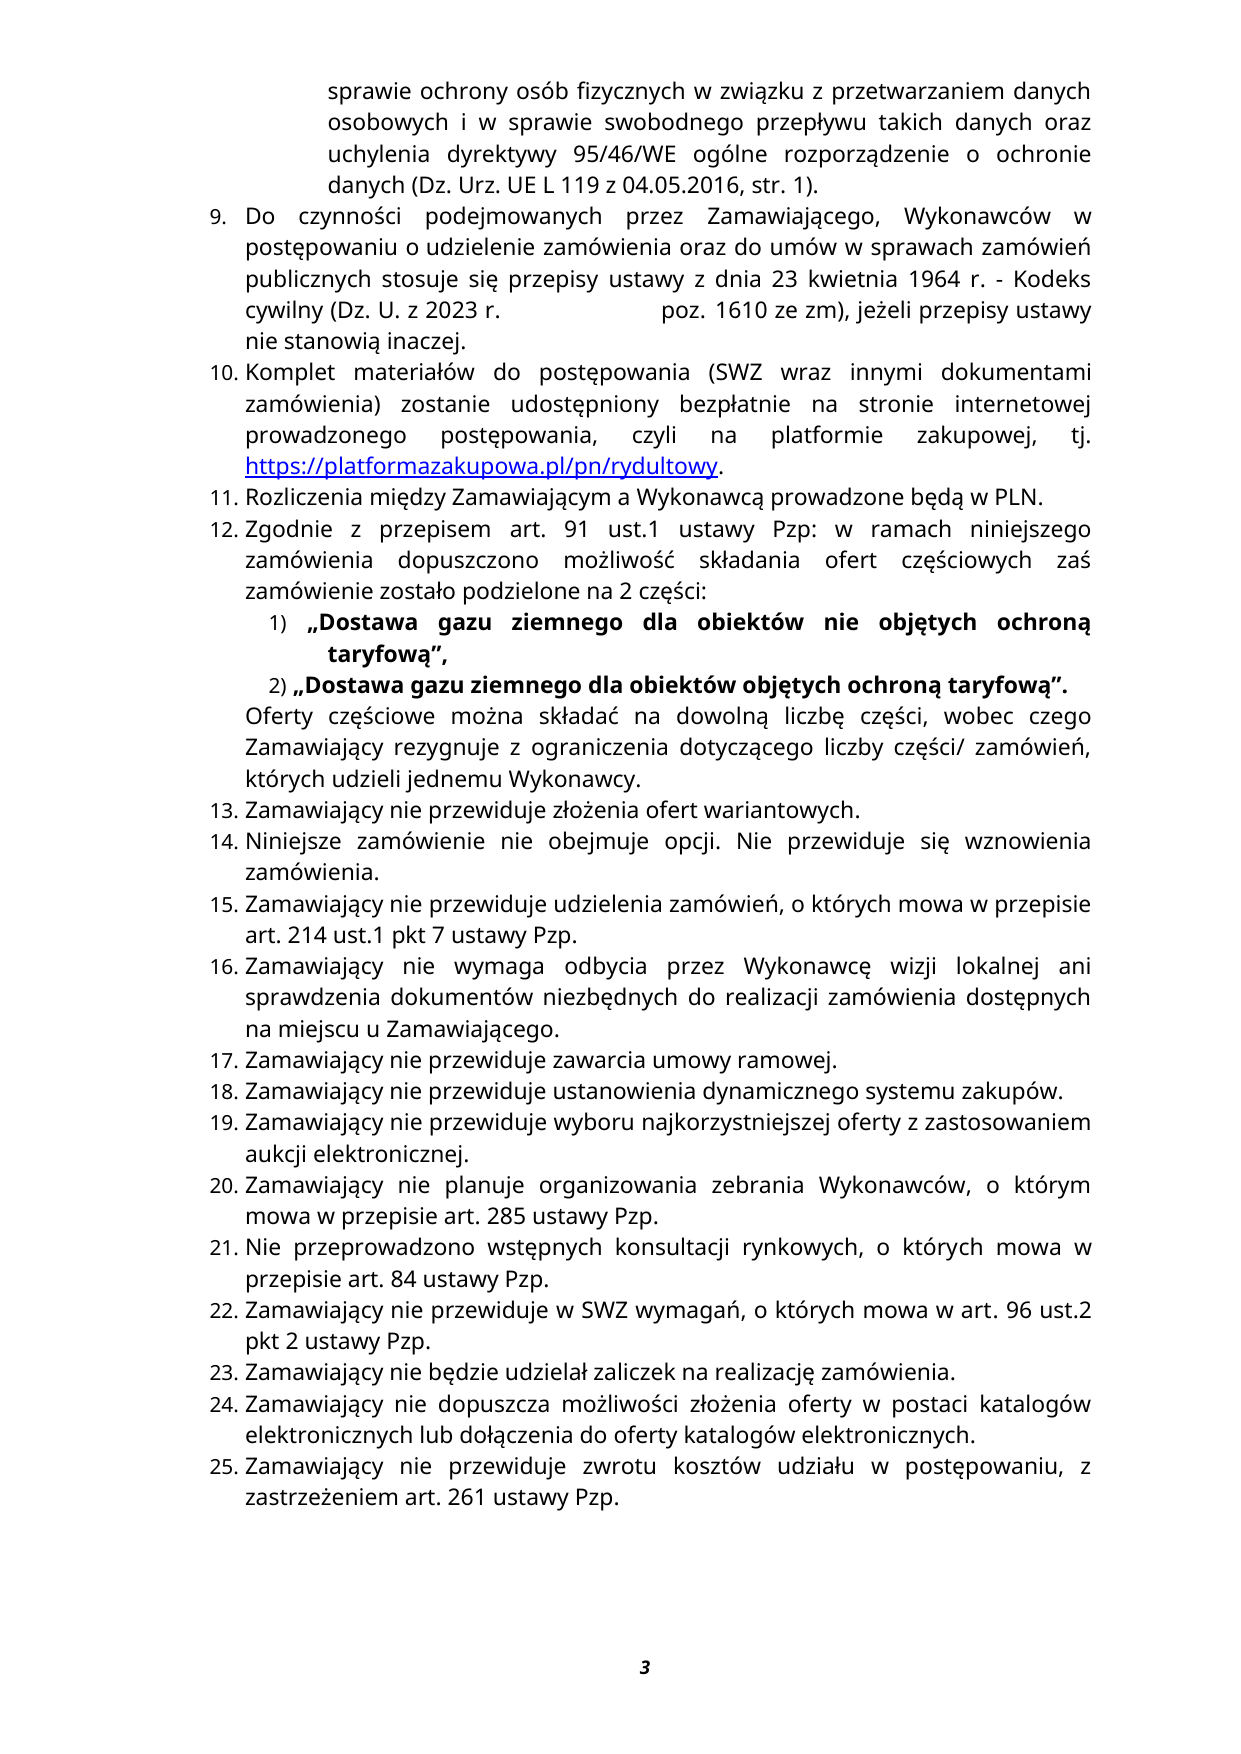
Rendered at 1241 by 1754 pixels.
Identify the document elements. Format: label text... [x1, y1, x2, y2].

list Zgodnie z przepisem art. 91 ust.1 ustawy Pzp: w ramach niniejszego zamówienia dopuszczono możliwość składania ofert częściowych zaś zamówienie zostało podzielone na 2 części: [209, 512, 1092, 606]
list Zamawiający nie przewiduje zwrotu kosztów udziału w postępowaniu, z zastrzeżeniem art. 261 ustawy Pzp. [209, 1450, 1092, 1512]
list Oferty częściowe można składać na dowolną liczbę części, wobec czego Zamawiający rezygnuje z ograniczenia dotyczącego liczby części/ zamówień, których udzieli jednemu Wykonawcy. [245, 700, 1092, 794]
list Zamawiający nie dopuszcza możliwości złożenia oferty w postaci katalogów elektronicznych lub dołączenia do oferty katalogów elektronicznych. [209, 1387, 1092, 1450]
list Do czynności podejmowanych przez Zamawiającego, Wykonawców w postępowaniu o udzielenie zamówienia oraz do umów w sprawach zamówień publicznych stosuje się przepisy ustawy z dnia 23 kwietnia 1964 r. - Kodeks cywilny (Dz. U. z 2023 r. poz. 1610 ze zm), jeżeli przepisy ustawy nie stanowią inaczej. [209, 200, 1092, 356]
list Zamawiający nie przewiduje udzielenia zamówień, o których mowa w przepisie art. 214 ust.1 pkt 7 ustawy Pzp. [209, 887, 1092, 950]
list Nie przeprowadzono wstępnych konsultacji rynkowych, o których mowa w przepisie art. 84 ustawy Pzp. [209, 1231, 1092, 1294]
list „Dostawa gazu ziemnego dla obiektów objętych ochroną taryfową”. [268, 669, 1092, 700]
list Komplet materiałów do postępowania (SWZ wraz innymi dokumentami zamówienia) zostanie udostępniony bezpłatnie na stronie internetowej prowadzonego postępowania, czyli na platformie zakupowej, tj. https://platformazakupowa.pl/pn/rydultowy. [209, 356, 1092, 481]
list Zamawiający nie przewiduje zawarcia umowy ramowej. [209, 1044, 1092, 1075]
list Zamawiający nie przewiduje wyboru najkorzystniejszej oferty z zastosowaniem aukcji elektronicznej. [209, 1106, 1092, 1169]
list sprawie ochrony osób fizycznych w związku z przetwarzaniem danych osobowych i w sprawie swobodnego przepływu takich danych oraz uchylenia dyrektywy 95/46/WE ogólne rozporządzenie o ochronie danych (Dz. Urz. UE L 119 z 04.05.2016, str. 1). [268, 75, 1092, 200]
list Zamawiający nie przewiduje złożenia ofert wariantowych. [209, 794, 1092, 825]
list Zamawiający nie będzie udzielał zaliczek na realizację zamówienia. [209, 1356, 1092, 1387]
list Zamawiający nie planuje organizowania zebrania Wykonawców, o którym mowa w przepisie art. 285 ustawy Pzp. [209, 1169, 1092, 1231]
list Zamawiający nie przewiduje ustanowienia dynamicznego systemu zakupów. [209, 1075, 1092, 1106]
list „Dostawa gazu ziemnego dla obiektów nie objętych ochroną taryfową”, [268, 606, 1092, 669]
list Zamawiający nie przewiduje w SWZ wymagań, o których mowa w art. 96 ust.2 pkt 2 ustawy Pzp. [209, 1294, 1092, 1356]
list Zamawiający nie wymaga odbycia przez Wykonawcę wizji lokalnej ani sprawdzenia dokumentów niezbędnych do realizacji zamówienia dostępnych na miejscu u Zamawiającego. [209, 950, 1092, 1044]
list Niniejsze zamówienie nie obejmuje opcji. Nie przewiduje się wznowienia zamówienia. [209, 825, 1092, 887]
list Rozliczenia między Zamawiającym a Wykonawcą prowadzone będą w PLN. [209, 481, 1092, 512]
